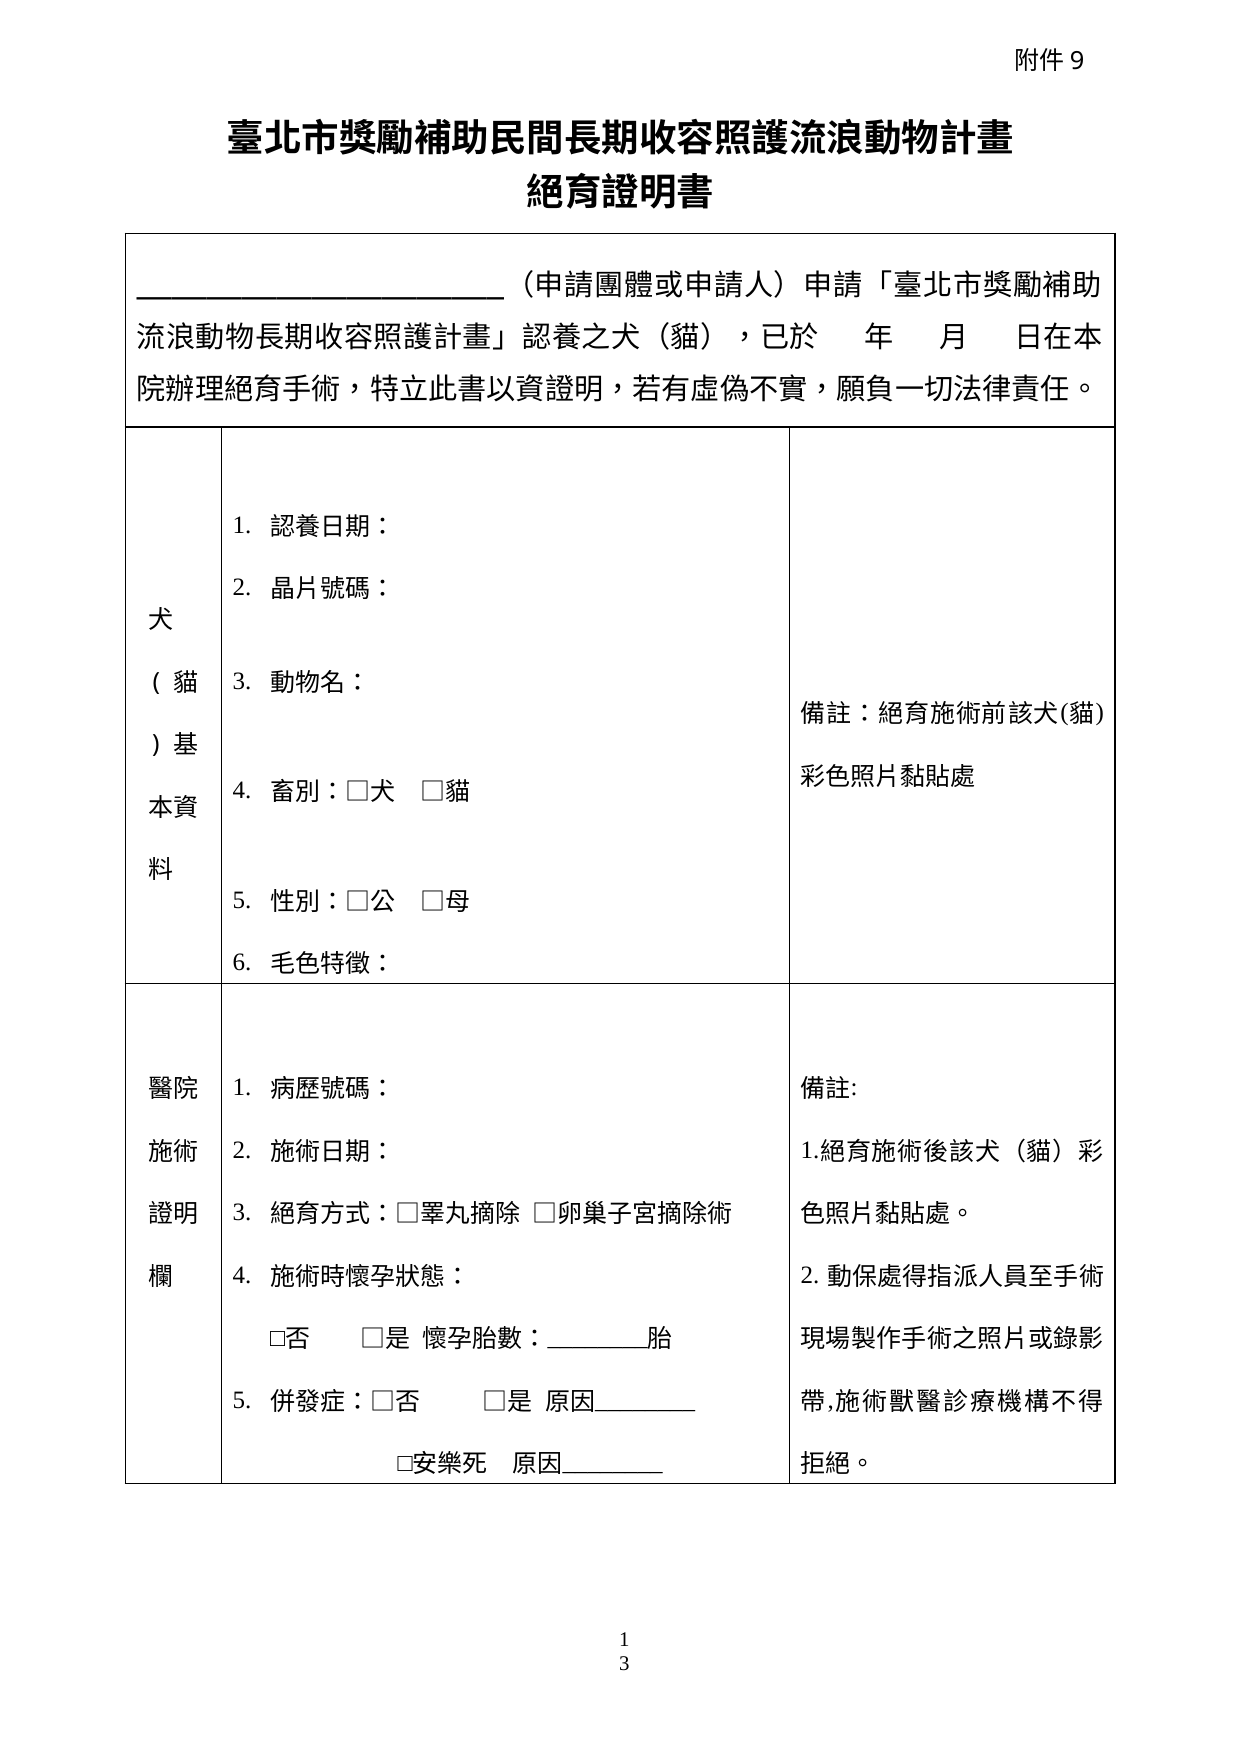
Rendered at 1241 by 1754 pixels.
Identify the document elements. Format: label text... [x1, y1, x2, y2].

text 臺北市獎勵補助民間長期收容照護流浪動物計畫 [118, 108, 1122, 162]
table_cell 犬(貓)基本資料 [126, 428, 221, 983]
table_header _____________________（申請團體或申請人）申請「臺北市獎勵補助流浪動物長期收容照護計畫」認養之犬（貓），已於 年 月 日在本院辦理絕育手術，特立此書以資證明，若有虛偽不實，願負一切法律責任。 [126, 234, 1114, 426]
table_cell 病歷號碼： 施術日期： 絕育方式：□睪丸摘除 □卵巢子宮摘除術 施術時懷孕狀態： □否 □是 懷孕胎數：________胎 併發症：□否 □是 原因________ □安樂死 原因________ [222, 984, 789, 1483]
table_cell 備註：絕育施術前該犬(貓)彩色照片黏貼處 [790, 428, 1114, 983]
table_cell 備註: 1.絕育施術後該犬（貓）彩色照片黏貼處。 2. 動保處得指派人員至手術現場製作手術之照片或錄影帶,施術獸醫診療機構不得拒絕。 [790, 984, 1114, 1483]
text 附件9 [1014, 40, 1102, 76]
text [999, 33, 1117, 84]
table_cell 醫院施術證明欄 [126, 984, 221, 1483]
table_cell 認養日期： 晶片號碼： 動物名： 畜別：□犬 □貓 性別：□公 □母 毛色特徵： [222, 428, 789, 983]
text 絕育證明書 [118, 162, 1122, 216]
